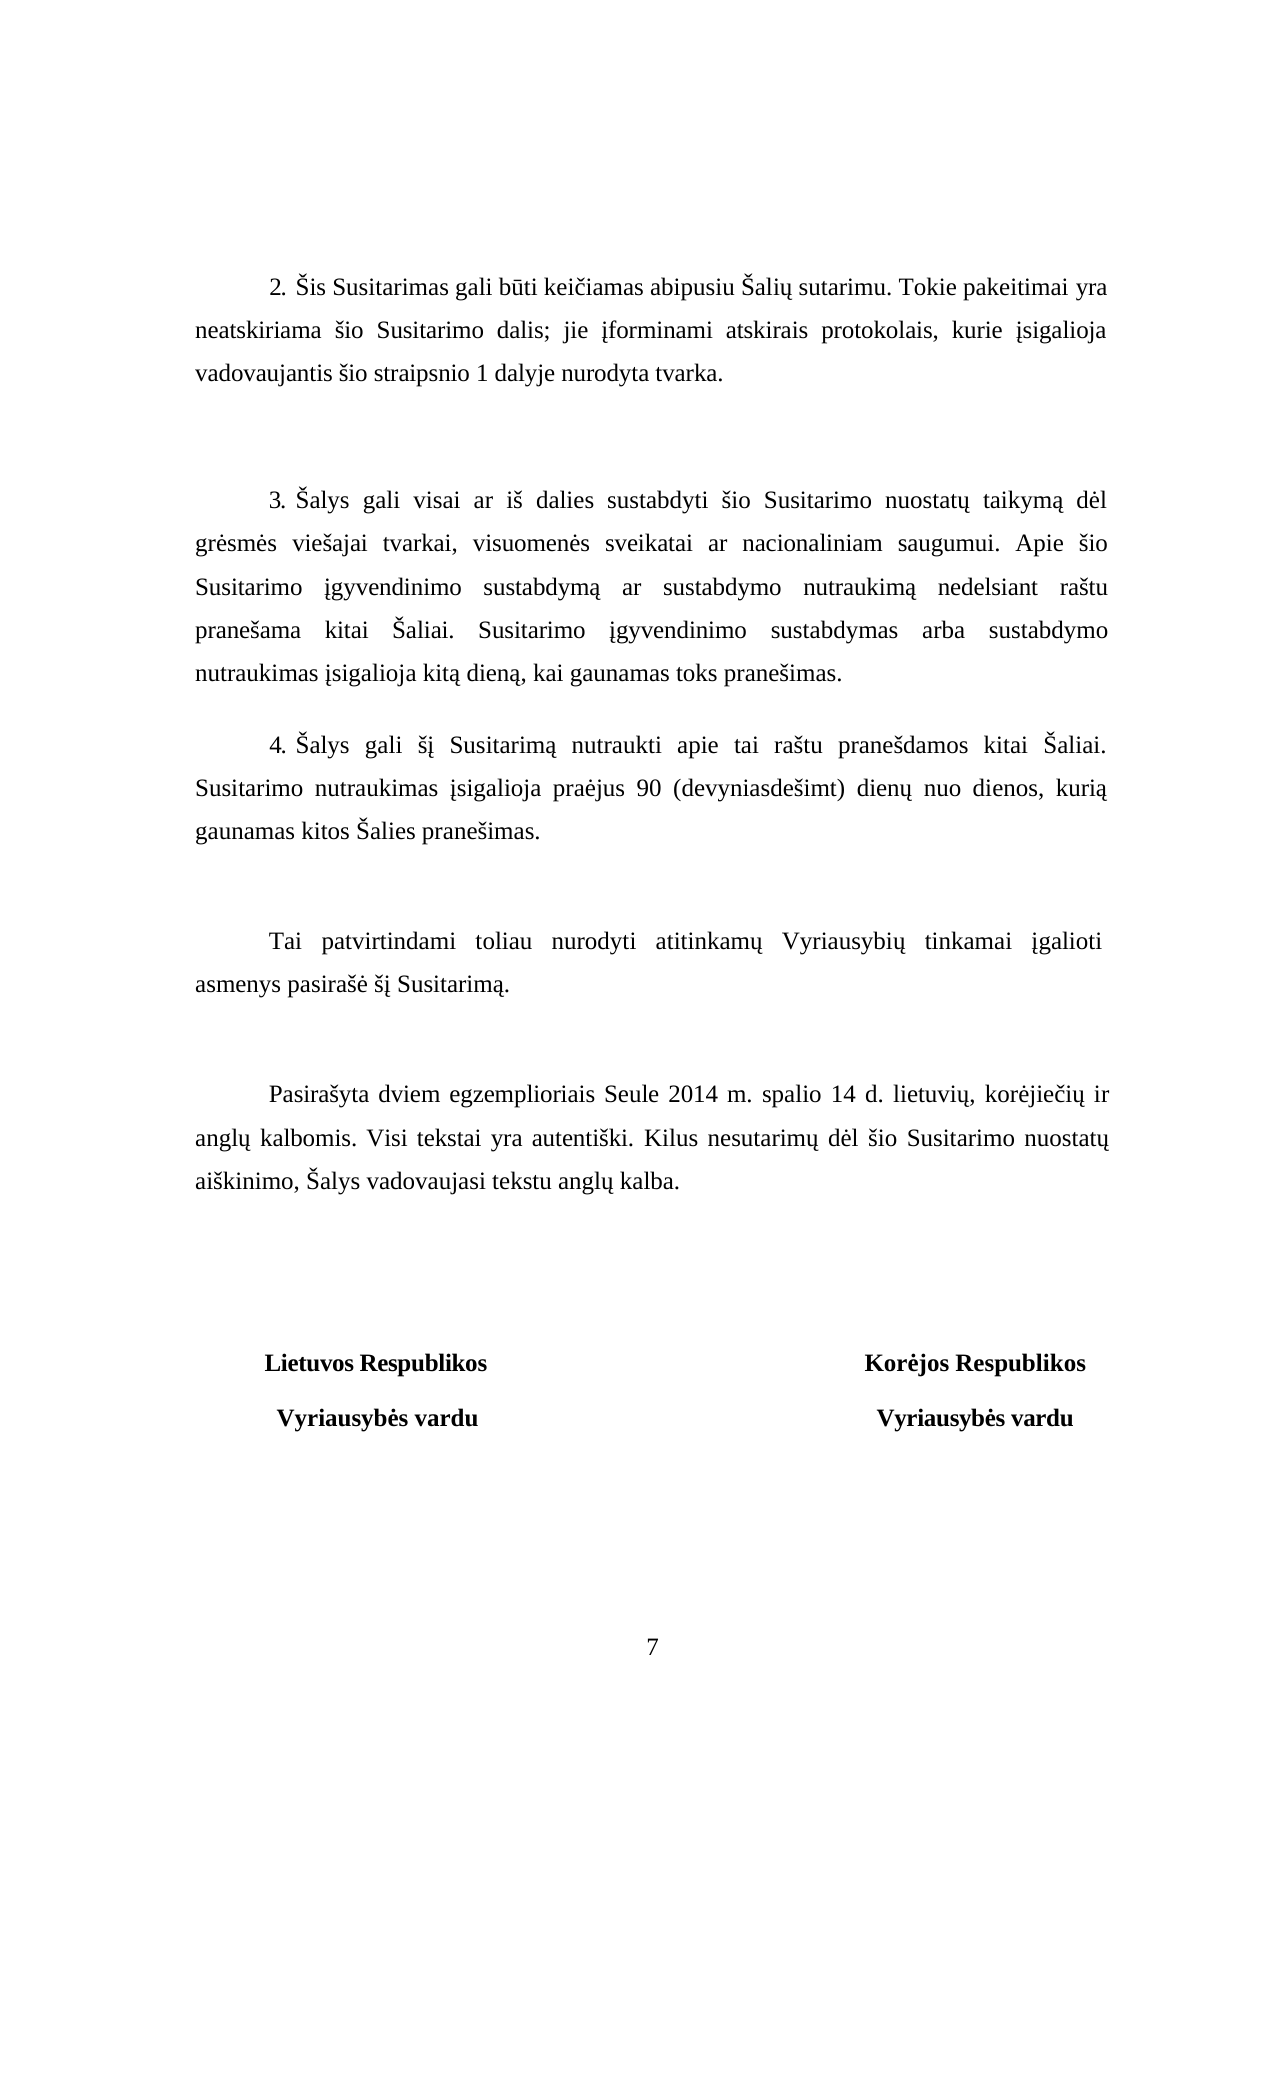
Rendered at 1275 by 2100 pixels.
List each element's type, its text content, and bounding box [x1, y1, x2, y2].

text Lietuvos Respublikos Korėjos Respublikos [241, 1348, 1109, 1377]
text Pasirašyta dviem egzemplioriais Seule 2014 m. spalio 14 d. lietuvių, korėjiečių ir anglų kalbomis. Visi tekstai yra autentiški. Kilus nesutarimų dėl šio Susitarimo nuostatų aiškinimo, Šalys vadovaujasi tekstu anglų kalba. [195, 1079, 1109, 1194]
text 2. Šis Susitarimas gali būti keičiamas abipusiu Šalių sutarimu. Tokie pakeitimai yra neatskiriama šio Susitarimo dalis; jie įforminami atskirais protokolais, kurie įsigalioja vadovaujantis šio straipsnio 1 dalyje nurodyta tvarka. [195, 272, 1107, 387]
text Vyriausybės vardu Vyriausybės vardu [241, 1403, 1109, 1432]
text 3. Šalys gali visai ar iš dalies sustabdyti šio Susitarimo nuostatų taikymą dėl grėsmės viešajai tvarkai, visuomenės sveikatai ar nacionaliniam saugumui. Apie šio Susitarimo įgyvendinimo sustabdymą ar sustabdymo nutraukimą nedelsiant raštu pranešama kitai Šaliai. Susitarimo įgyvendinimo sustabdymas arba sustabdymo nutraukimas įsigalioja kitą dieną, kai gaunamas toks pranešimas. [195, 485, 1108, 687]
text Tai patvirtindami toliau nurodyti atitinkamų Vyriausybių tinkamai įgalioti asmenys pasirašė šį Susitarimą. [195, 926, 1103, 998]
text 4. Šalys gali šį Susitarimą nutraukti apie tai raštu pranešdamos kitai Šaliai. Susitarimo nutraukimas įsigalioja praėjus 90 (devyniasdešimt) dienų nuo dienos, kurią gaunamas kitos Šalies pranešimas. [195, 730, 1108, 845]
